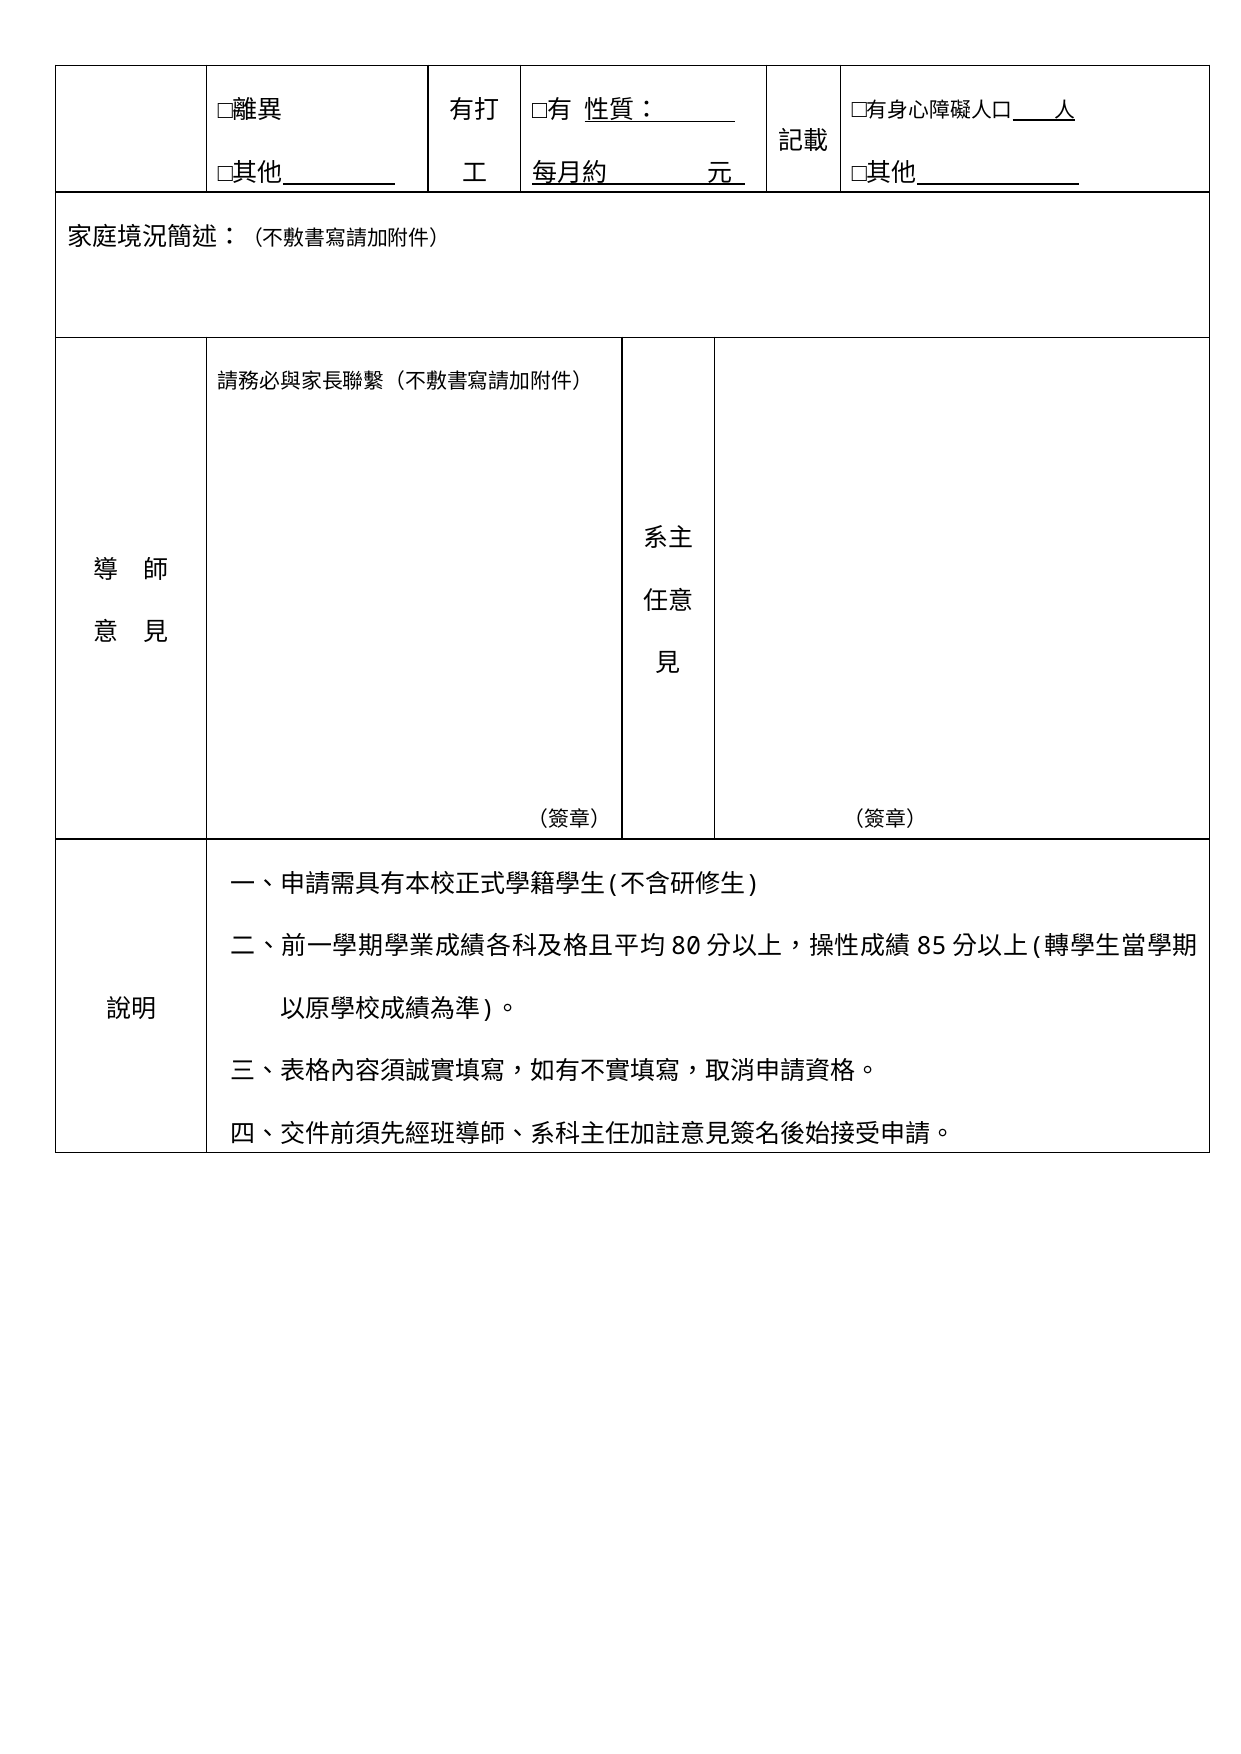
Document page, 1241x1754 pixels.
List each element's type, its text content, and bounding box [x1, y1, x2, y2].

table_cell 系主任意 見 [623, 338, 714, 838]
table_cell [56, 66, 206, 191]
table_cell 一、申請需具有本校正式學籍學生(不含研修生) 二、前一學期學業成績各科及格且平均80分以上，操性成績85分以上(轉學生當學期以原學校成績為準)。 三、表格內容須誠實填寫，如有不實填寫，取消申請資格。 四、交件前須先經班導師、系科主任加註意見簽名後始接受申請。 [207, 840, 1209, 1152]
table_cell 請務必與家長聯繫（不敷書寫請加附件） （簽章） [207, 338, 621, 838]
table_cell 有打 工 [429, 66, 520, 191]
table_cell □離異 □其他 [207, 66, 427, 191]
table_cell 家庭境況簡述：（不敷書寫請加附件） [56, 193, 1209, 337]
table_cell □有身心障礙人口 人 □其他 [841, 66, 1209, 191]
table_cell 導 師 意 見 [56, 338, 206, 838]
table_cell 記載 [767, 66, 840, 191]
table_cell （簽章） [715, 338, 1209, 838]
table_cell □有 性質： 每月約 元 [521, 66, 766, 191]
table_cell 說明 [56, 840, 206, 1152]
